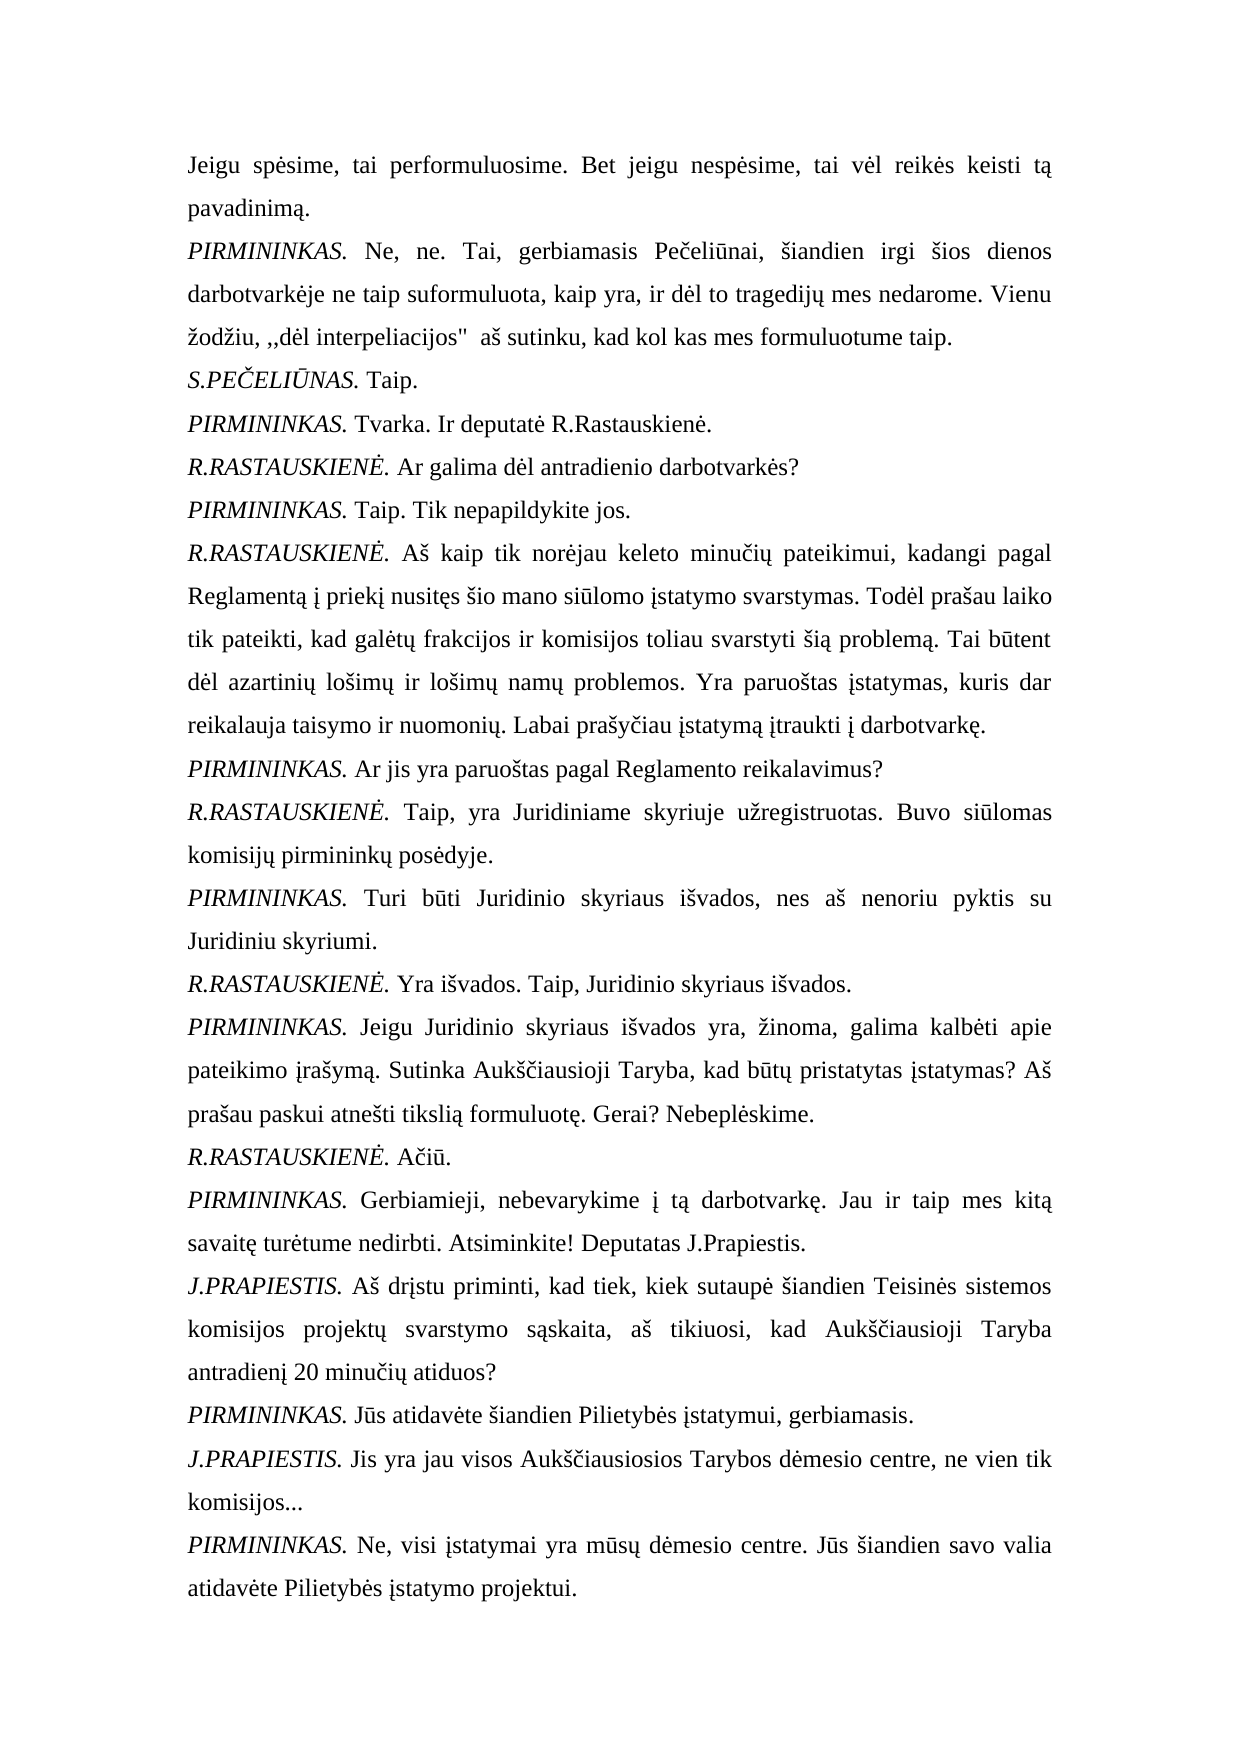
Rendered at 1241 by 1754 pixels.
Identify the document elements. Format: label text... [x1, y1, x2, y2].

text R.RASTAUSKIENĖ. Aš kaip tik norėjau keleto minučių pateikimui, kadangi pagal Reglamentą į priekį nusitęs šio mano siūlomo įstatymo svarstymas. Todėl prašau laiko tik pateikti, kad galėtų frakcijos ir komisijos toliau svarstyti šią problemą. Tai būtent dėl azartinių lošimų ir lošimų namų problemos. Yra paruoštas įstatymas, kuris dar reikalauja taisymo ir nuomonių. Labai prašyčiau įstatymą įtraukti į darbotvarkę. [187, 538, 1053, 739]
text R.RASTAUSKIENĖ. Ačiū. [187, 1142, 1053, 1171]
text J.PRAPIESTIS. Aš drįstu priminti, kad tiek, kiek sutaupė šiandien Teisinės sistemos komisijos projektų svarstymo sąskaita, aš tikiuosi, kad Aukščiausioji Taryba antradienį 20 minučių atiduos? [187, 1271, 1053, 1386]
text R.RASTAUSKIENĖ. Ar galima dėl antradienio darbotvarkės? [187, 452, 1053, 481]
text PIRMININKAS. Turi būti Juridinio skyriaus išvados, nes aš nenoriu pyktis su Juridiniu skyriumi. [187, 883, 1053, 955]
text PIRMININKAS. Ar jis yra paruoštas pagal Reglamento reikalavimus? [187, 754, 1053, 782]
text R.RASTAUSKIENĖ. Taip, yra Juridiniame skyriuje užregistruotas. Buvo siūlomas komisijų pirmininkų posėdyje. [187, 797, 1053, 869]
text R.RASTAUSKIENĖ. Yra išvados. Taip, Juridinio skyriaus išvados. [187, 969, 1053, 998]
text PIRMININKAS. Tvarka. Ir deputatė R.Rastauskienė. [187, 409, 1053, 437]
text S.PEČELIŪNAS. Taip. [187, 366, 1053, 394]
text J.PRAPIESTIS. Jis yra jau visos Aukščiausiosios Tarybos dėmesio centre, ne vien tik komisijos... [187, 1444, 1053, 1516]
text PIRMININKAS. Taip. Tik nepapildykite jos. [187, 495, 1053, 524]
text PIRMININKAS. Ne, ne. Tai, gerbiamasis Pečeliūnai, šiandien irgi šios dienos darbotvarkėje ne taip suformuluota, kaip yra, ir dėl to tragedijų mes nedarome. Vienu žodžiu, ,,dėl interpeliacijos" aš sutinku, kad kol kas mes formuluotume taip. [187, 236, 1053, 351]
text Jeigu spėsime, tai performuluosime. Bet jeigu nespėsime, tai vėl reikės keisti tą pavadinimą. [187, 150, 1053, 222]
text PIRMININKAS. Gerbiamieji, nebevarykime į tą darbotvarkę. Jau ir taip mes kitą savaitę turėtume nedirbti. Atsiminkite! Deputatas J.Prapiestis. [187, 1185, 1053, 1257]
text PIRMININKAS. Ne, visi įstatymai yra mūsų dėmesio centre. Jūs šiandien savo valia atidavėte Pilietybės įstatymo projektui. [187, 1530, 1053, 1602]
text PIRMININKAS. Jūs atidavėte šiandien Pilietybės įstatymui, gerbiamasis. [187, 1401, 1053, 1429]
text PIRMININKAS. Jeigu Juridinio skyriaus išvados yra, žinoma, galima kalbėti apie pateikimo įrašymą. Sutinka Aukščiausioji Taryba, kad būtų pristatytas įstatymas? Aš prašau paskui atnešti tikslią formuluotę. Gerai? Nebeplėskime. [187, 1012, 1053, 1127]
